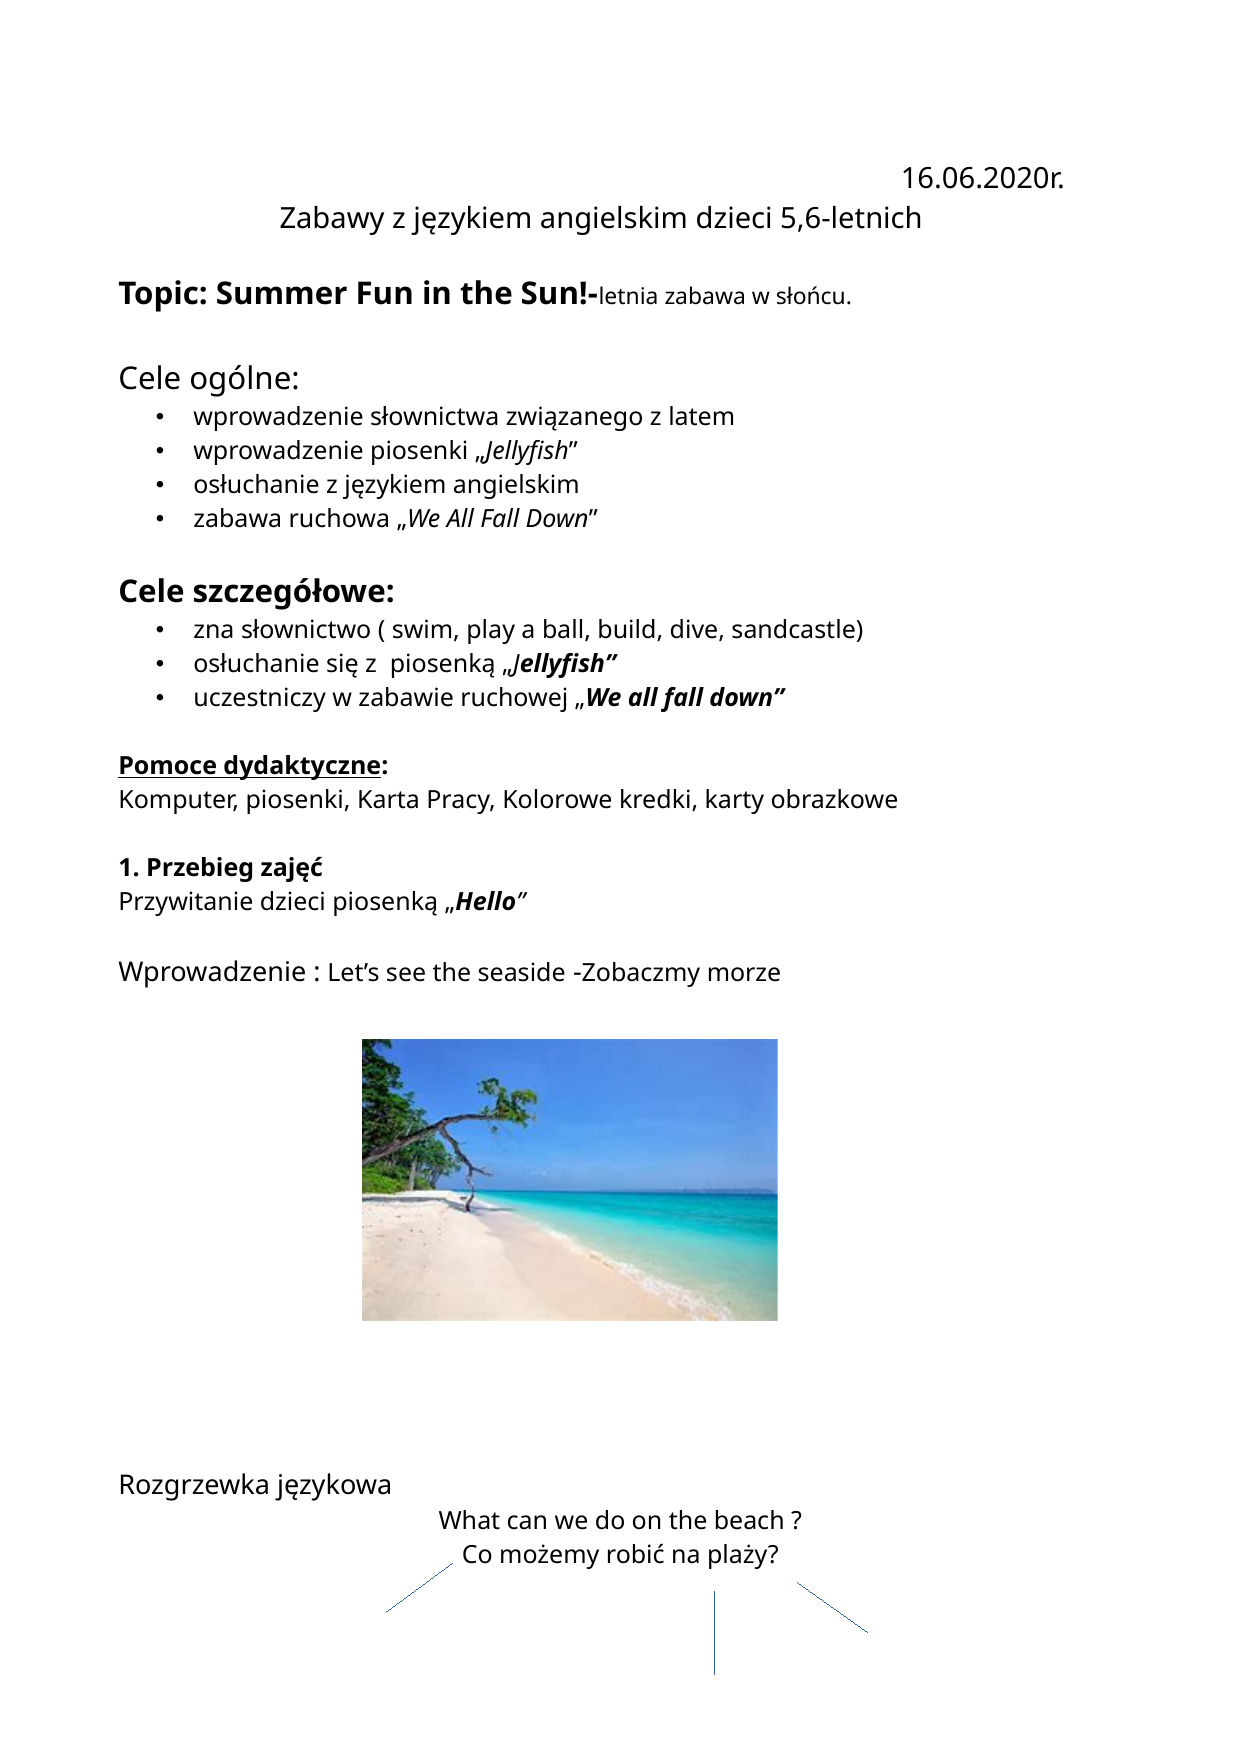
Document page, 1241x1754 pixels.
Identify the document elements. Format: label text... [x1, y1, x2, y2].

text Rozgrzewka językowa [118, 1466, 1122, 1502]
list zna słownictwo ( swim, play a ball, build, dive, sandcastle) [156, 611, 1122, 646]
list wprowadzenie piosenki „Jellyfish” [156, 433, 1122, 467]
list osłuchanie się z piosenką „Jellyfish” [156, 646, 1122, 679]
list zabawa ruchowa „We All Fall Down” [156, 501, 1122, 535]
list osłuchanie z językiem angielskim [156, 467, 1122, 501]
picture [362, 1039, 778, 1321]
list uczestniczy w zabawie ruchowej „We all fall down” [156, 679, 1122, 714]
text Pomoce dydaktyczne: [118, 748, 1122, 782]
text Cele szczegółowe: [118, 569, 1122, 611]
text What can we do on the beach ? [118, 1502, 1122, 1536]
text 16.06.2020r. [118, 158, 1122, 197]
text Przywitanie dzieci piosenką „Hello” [118, 884, 1122, 918]
text 1. Przebieg zajęć [118, 850, 1122, 884]
text Zabawy z językiem angielskim dzieci 5,6-letnich [118, 197, 1122, 237]
text Cele ogólne: [118, 356, 1122, 398]
text Co możemy robić na plaży? [118, 1536, 1122, 1571]
text Komputer, piosenki, Karta Pracy, Kolorowe kredki, karty obrazkowe [118, 782, 1122, 816]
text Wprowadzenie : Let’s see the seaside -Zobaczmy morze [118, 952, 1122, 989]
text Topic: Summer Fun in the Sun!-letnia zabawa w słońcu. [118, 271, 1122, 313]
list wprowadzenie słownictwa związanego z latem [156, 398, 1122, 433]
